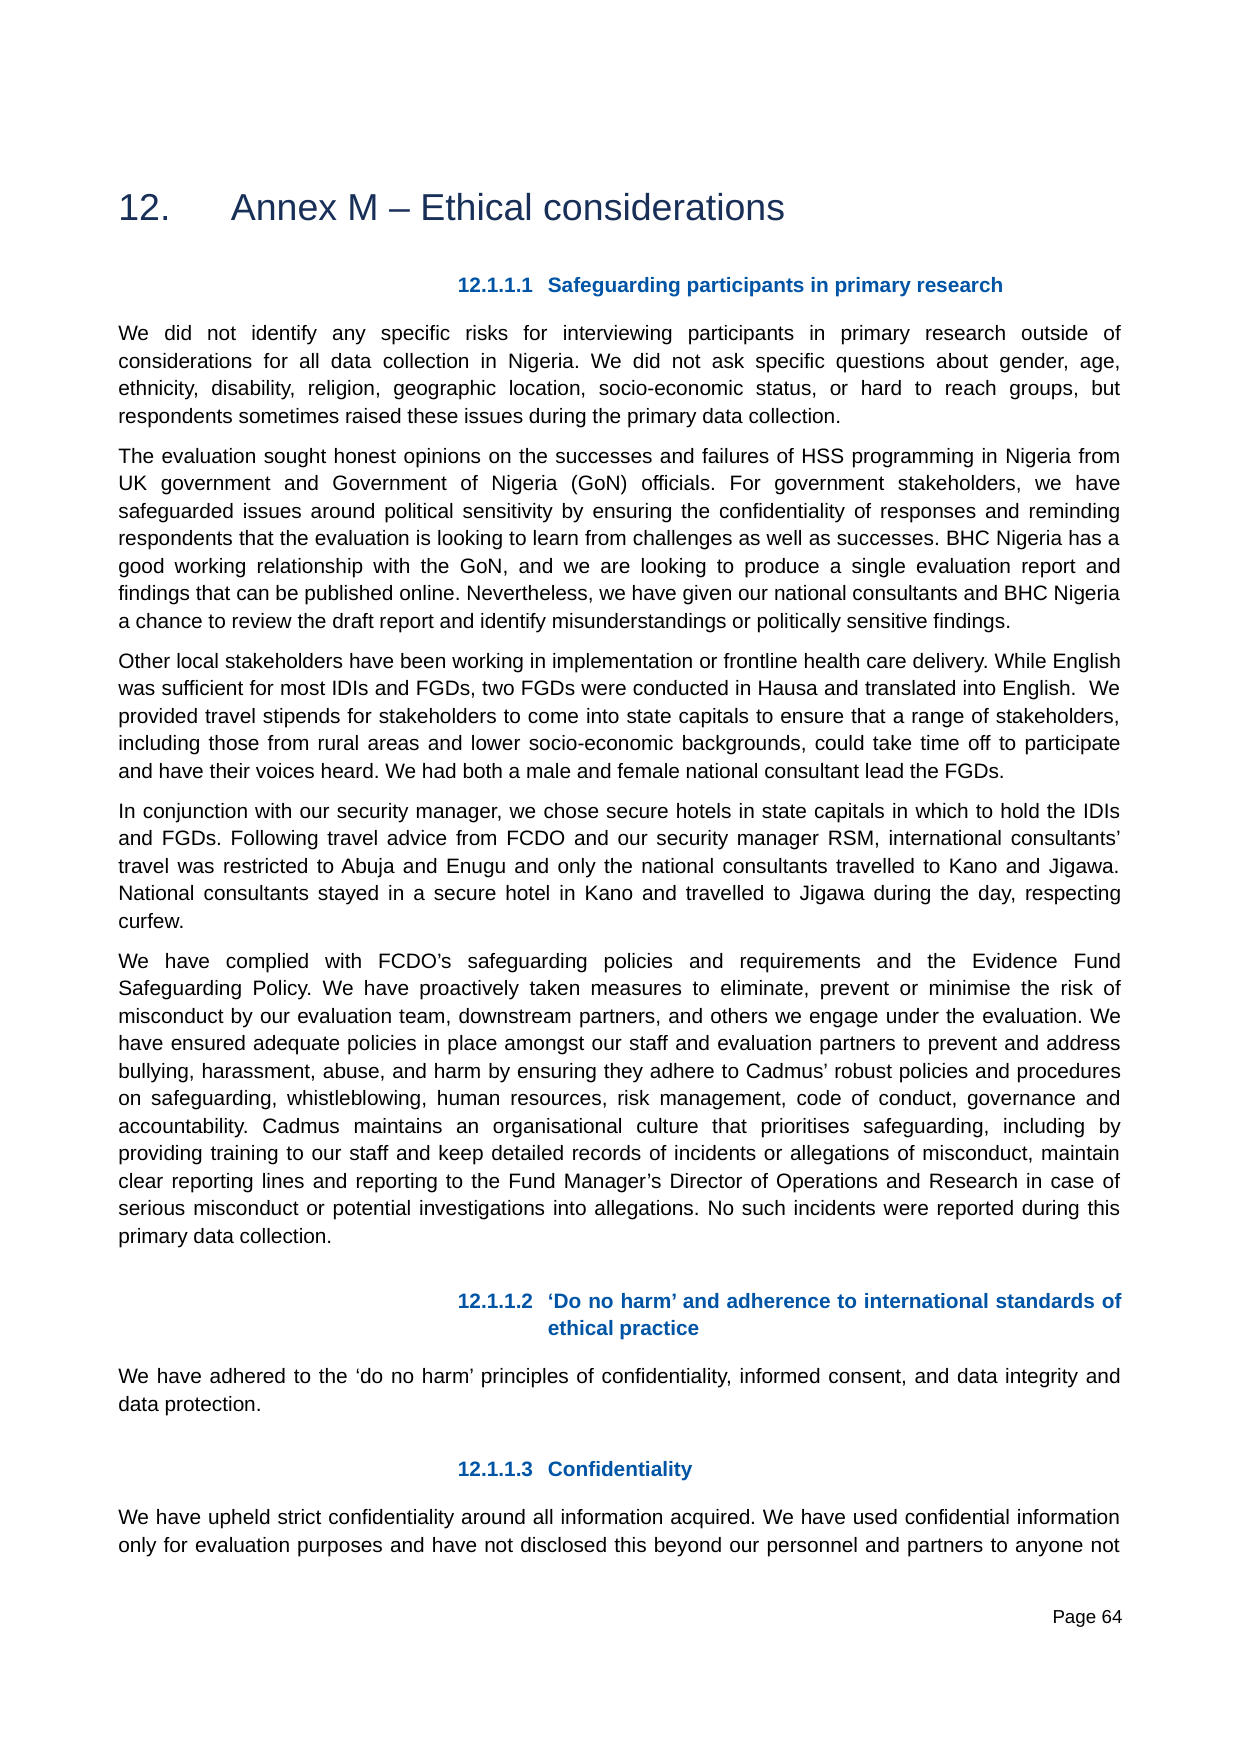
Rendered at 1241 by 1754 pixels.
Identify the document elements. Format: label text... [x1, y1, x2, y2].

text We did not identify any specific risks for interviewing participants in primary research outside of considerations for all data collection in Nigeria. We did not ask specific questions about gender, age, ethnicity, disability, religion, geographic location, socio-economic status, or hard to reach groups, but respondents sometimes raised these issues during the primary data collection. [118, 321, 1122, 427]
subtitle Confidentiality [458, 1457, 1122, 1481]
text Other local stakeholders have been working in implementation or frontline health care delivery. While English was sufficient for most IDIs and FGDs, two FGDs were conducted in Hausa and translated into English. We provided travel stipends for stakeholders to come into state capitals to ensure that a range of stakeholders, including those from rural areas and lower socio-economic backgrounds, could take time off to participate and have their voices heard. We had both a male and female national consultant lead the FGDs. [118, 648, 1122, 782]
text We have upheld strict confidentiality around all information acquired. We have used confidential information only for evaluation purposes and have not disclosed this beyond our personnel and partners to anyone not [118, 1505, 1122, 1557]
subtitle Safeguarding participants in primary research [458, 273, 1122, 297]
subtitle ‘Do no harm’ and adherence to international standards of ethical practice [458, 1288, 1122, 1340]
text We have complied with FCDO’s safeguarding policies and requirements and the Evidence Fund Safeguarding Policy. We have proactively taken measures to eliminate, prevent or minimise the risk of misconduct by our evaluation team, downstream partners, and others we engage under the evaluation. We have ensured adequate policies in place amongst our staff and evaluation partners to prevent and address bullying, harassment, abuse, and harm by ensuring they adhere to Cadmus’ robust policies and procedures on safeguarding, whistleblowing, human resources, risk management, code of conduct, governance and accountability. Cadmus maintains an organisational culture that prioritises safeguarding, including by providing training to our staff and keep detailed records of incidents or allegations of misconduct, maintain clear reporting lines and reporting to the Fund Manager’s Director of Operations and Research in case of serious misconduct or potential investigations into allegations. No such incidents were reported during this primary data collection. [118, 948, 1122, 1247]
text We have adhered to the ‘do no harm’ principles of confidentiality, informed consent, and data integrity and data protection. [118, 1364, 1122, 1416]
text The evaluation sought honest opinions on the successes and failures of HSS programming in Nigeria from UK government and Government of Nigeria (GoN) officials. For government stakeholders, we have safeguarded issues around political sensitivity by ensuring the confidentiality of responses and reminding respondents that the evaluation is looking to learn from challenges as well as successes. BHC Nigeria has a good working relationship with the GoN, and we are looking to produce a single evaluation report and findings that can be published online. Nevertheless, we have given our national consultants and BHC Nigeria a chance to review the draft report and identify misunderstandings or politically sensitive findings. [118, 443, 1122, 632]
text In conjunction with our security manager, we chose secure hotels in state capitals in which to hold the IDIs and FGDs. Following travel advice from FCDO and our security manager RSM, international consultants’ travel was restricted to Abuja and Enugu and only the national consultants travelled to Kano and Jigawa. National consultants stayed in a secure hotel in Kano and travelled to Jigawa during the day, respecting curfew. [118, 798, 1122, 932]
subtitle Annex M – Ethical considerations [118, 186, 1122, 229]
